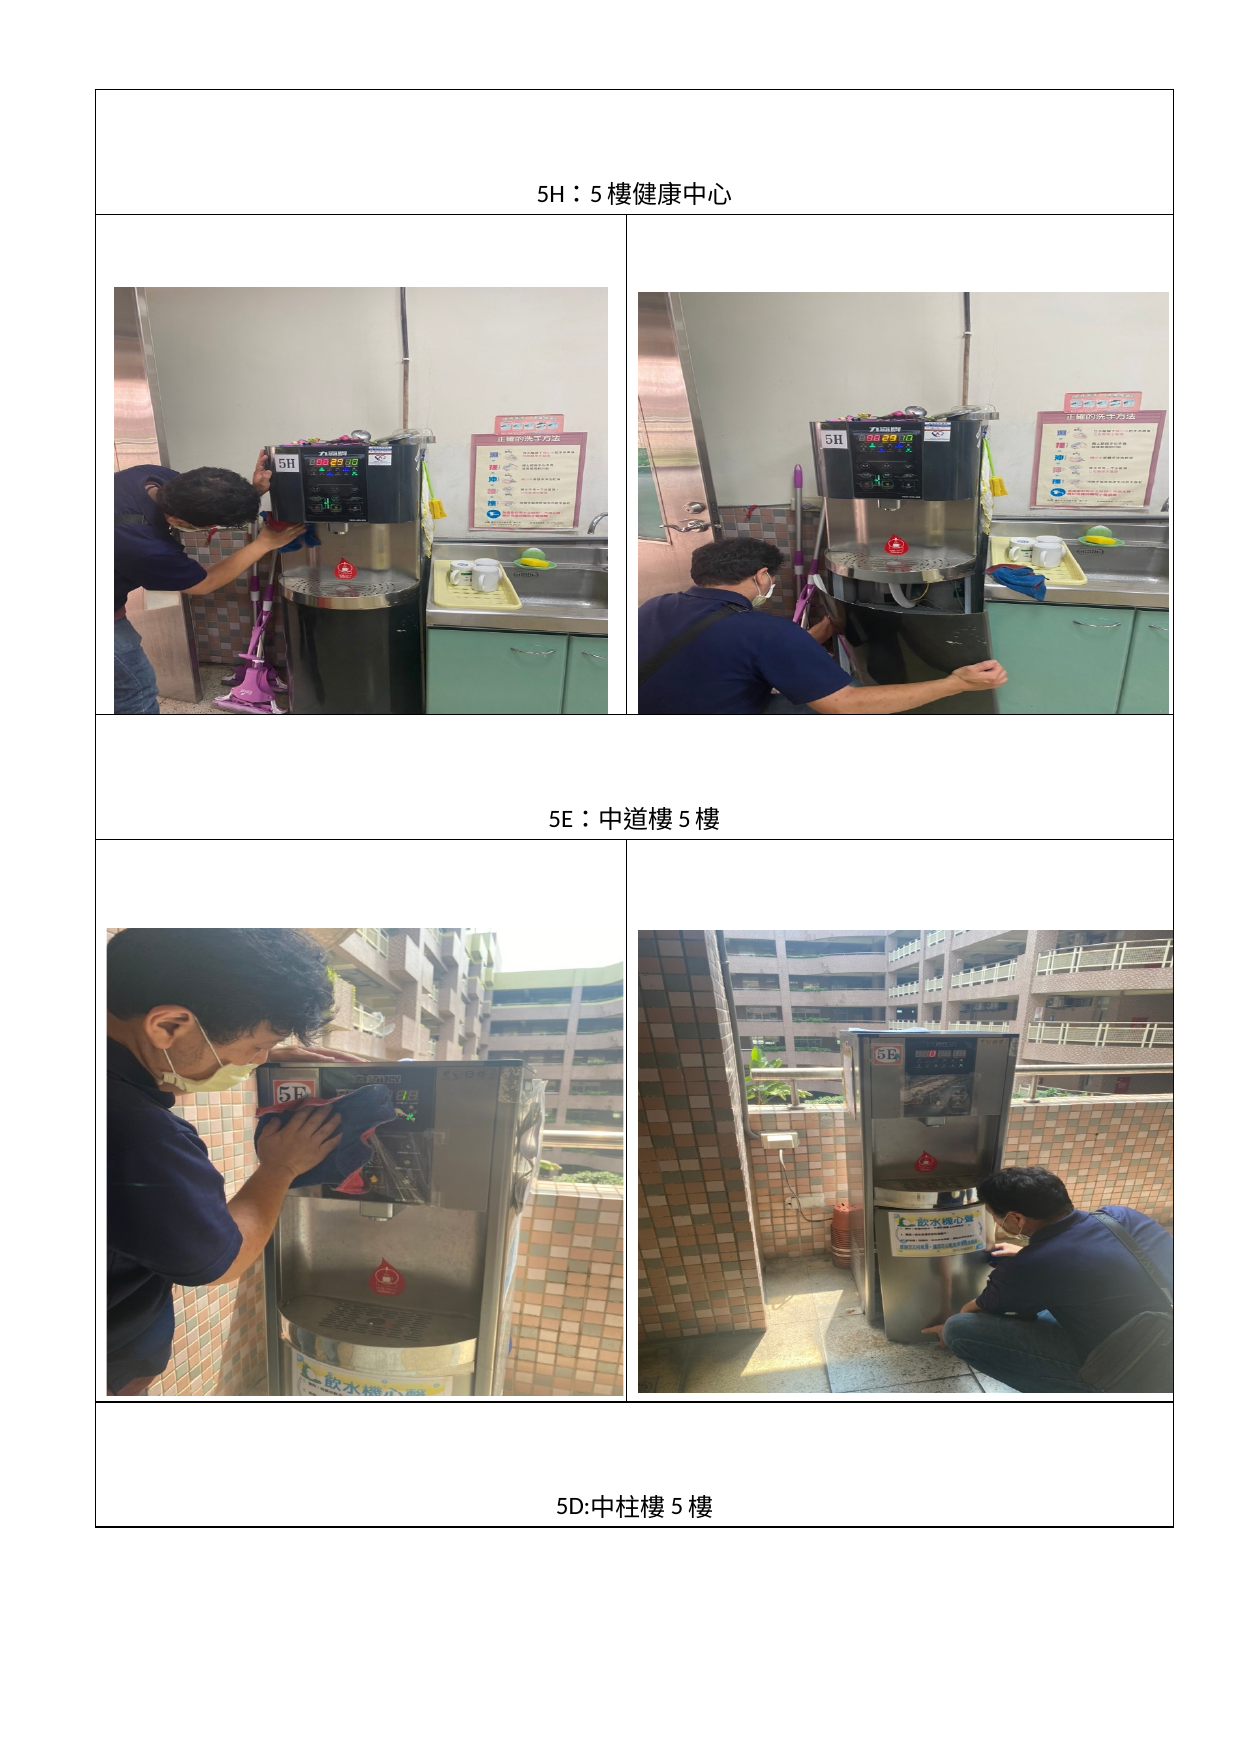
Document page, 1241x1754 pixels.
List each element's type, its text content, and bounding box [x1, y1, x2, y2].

table_cell 5E：中道樓5樓 [96, 715, 1173, 839]
table_cell [627, 840, 1173, 1401]
table_cell [627, 215, 1173, 714]
table_cell [96, 840, 626, 1401]
table_cell 5D:中柱樓5樓 [96, 1403, 1173, 1526]
table_cell [96, 215, 626, 714]
table_cell 5H：5樓健康中心 [96, 90, 1173, 214]
